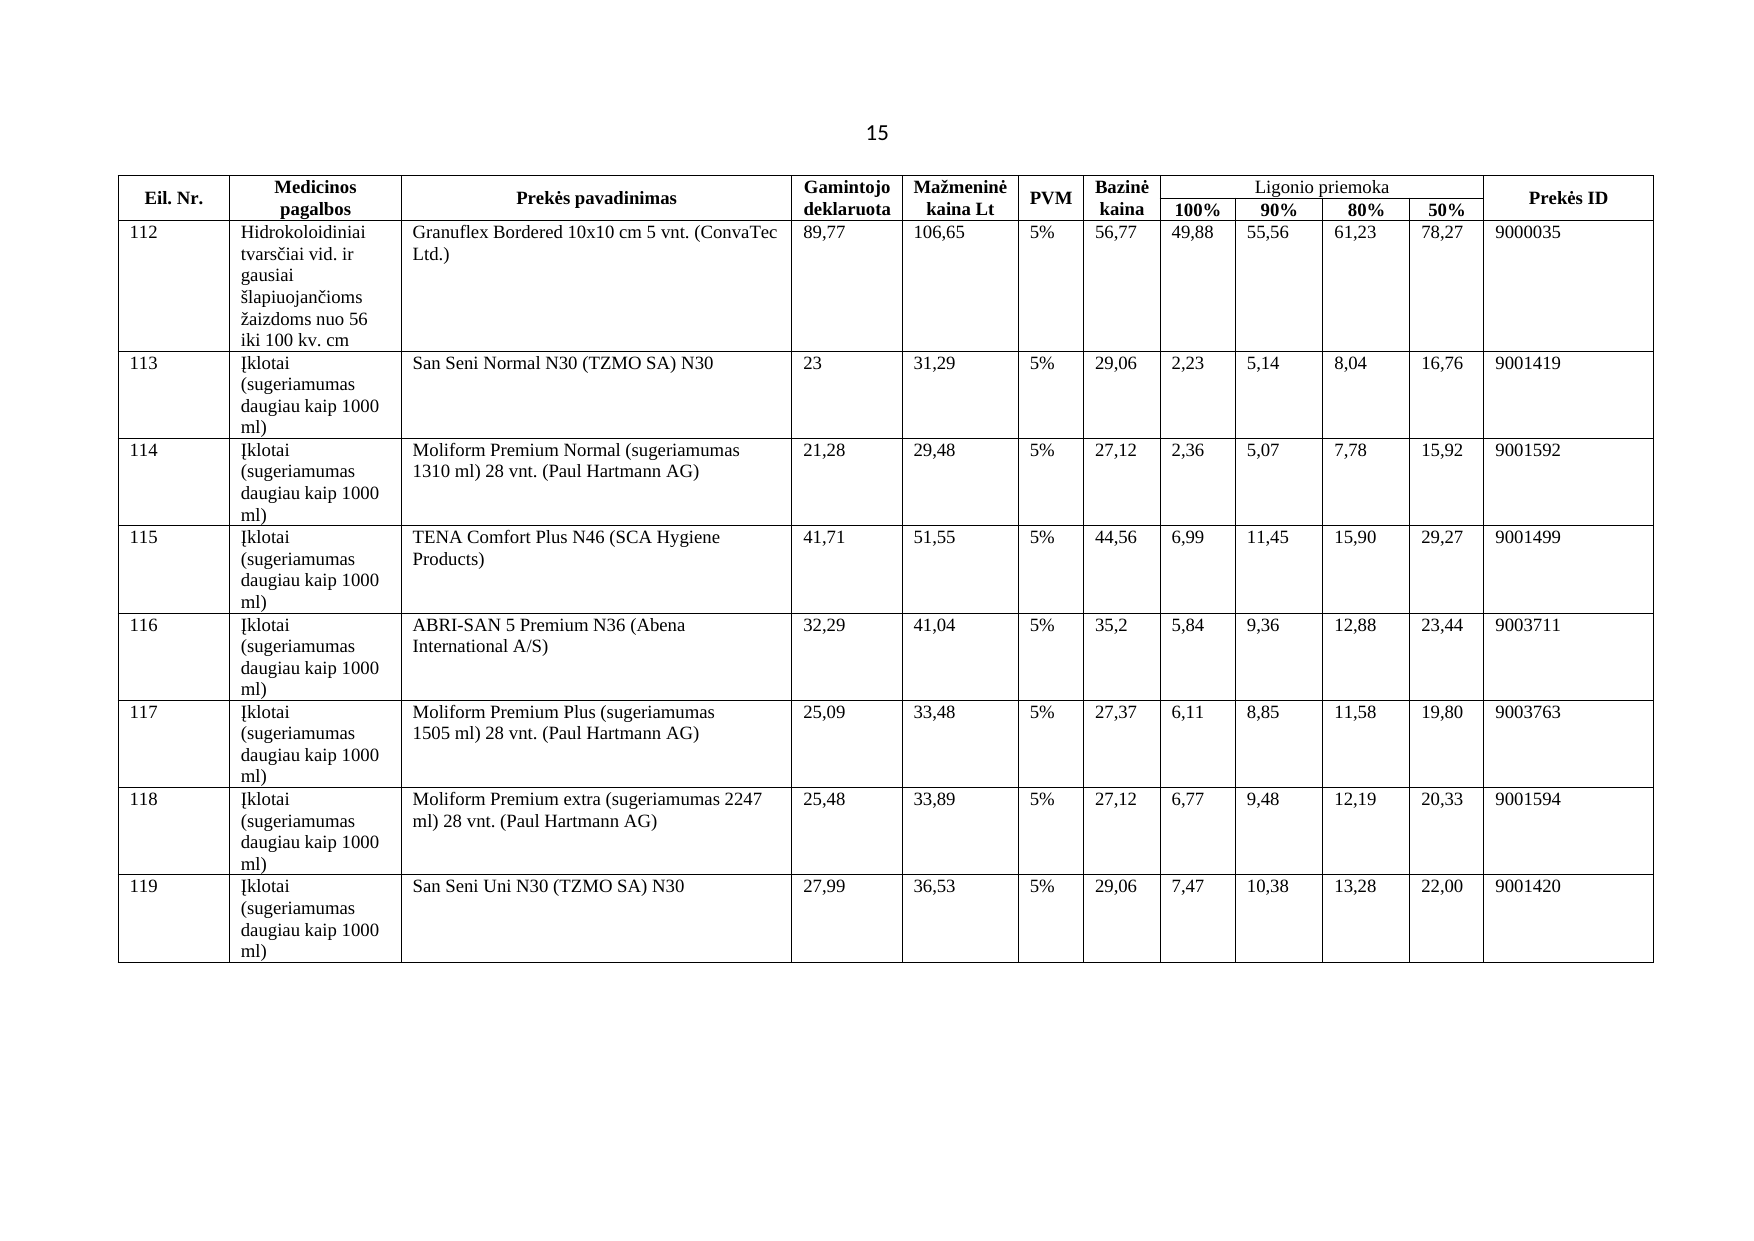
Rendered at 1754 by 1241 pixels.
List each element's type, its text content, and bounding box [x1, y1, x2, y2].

table_cell 7,78 [1323, 439, 1409, 525]
table_cell 61,23 [1323, 221, 1409, 351]
table_cell 89,77 [792, 221, 902, 351]
table_cell 9,48 [1236, 788, 1322, 874]
table_cell ABRI-SAN 5 Premium N36 (Abena International A/S) [402, 614, 791, 700]
table_cell 9003763 [1484, 701, 1653, 787]
table_cell 5% [1019, 614, 1083, 700]
table_header Bazinė kaina Lt [1084, 176, 1160, 220]
table_header Mažmeninė kaina Lt [903, 176, 1018, 220]
table_cell 5% [1019, 701, 1083, 787]
table_cell 51,55 [903, 526, 1018, 612]
table_cell Įklotai (sugeriamumas daugiau kaip 1000 ml) [230, 526, 401, 612]
table_cell 33,89 [903, 788, 1018, 874]
table_cell 5% [1019, 788, 1083, 874]
table_cell 80% [1323, 199, 1409, 220]
table_header Ligonio priemoka [1161, 176, 1483, 197]
table_cell 6,99 [1161, 526, 1235, 612]
table_cell 119 [119, 875, 229, 962]
table_cell 100% [1161, 199, 1235, 220]
table_cell 12,19 [1323, 788, 1409, 874]
table_cell 35,2 [1084, 614, 1160, 700]
table_cell Įklotai (sugeriamumas daugiau kaip 1000 ml) [230, 439, 401, 525]
table_cell TENA Comfort Plus N46 (SCA Hygiene Products) [402, 526, 791, 612]
table_cell Įklotai (sugeriamumas daugiau kaip 1000 ml) [230, 701, 401, 787]
table_cell 56,77 [1084, 221, 1160, 351]
table_cell 12,88 [1323, 614, 1409, 700]
table_cell Moliform Premium Normal (sugeriamumas 1310 ml) 28 vnt. (Paul Hartmann AG) [402, 439, 791, 525]
table_cell 21,28 [792, 439, 902, 525]
table_cell 29,06 [1084, 352, 1160, 438]
table_cell 7,47 [1161, 875, 1235, 962]
table_cell 31,29 [903, 352, 1018, 438]
table_cell 15,92 [1410, 439, 1483, 525]
table_cell 41,71 [792, 526, 902, 612]
table_cell 16,76 [1410, 352, 1483, 438]
table_cell Granuflex Bordered 10x10 cm 5 vnt. (ConvaTec Ltd.) [402, 221, 791, 351]
table_cell Hidrokoloidiniai tvarsčiai vid. ir gausiai šlapiuojančioms žaizdoms nuo 56 iki 100 kv. cm [230, 221, 401, 351]
table_cell 27,12 [1084, 439, 1160, 525]
table_cell 114 [119, 439, 229, 525]
table_cell 9001499 [1484, 526, 1653, 612]
table_cell 32,29 [792, 614, 902, 700]
table_header Prekės pavadinimas [402, 176, 791, 220]
table_cell 11,58 [1323, 701, 1409, 787]
table_cell 2,36 [1161, 439, 1235, 525]
table_cell 106,65 [903, 221, 1018, 351]
table_cell 5% [1019, 221, 1083, 351]
table_cell 29,48 [903, 439, 1018, 525]
table_cell 22,00 [1410, 875, 1483, 962]
table_cell 2,23 [1161, 352, 1235, 438]
table_cell 29,27 [1410, 526, 1483, 612]
table_cell 49,88 [1161, 221, 1235, 351]
table_header PVM [1019, 176, 1083, 220]
table_cell 118 [119, 788, 229, 874]
table_cell 5,84 [1161, 614, 1235, 700]
table_cell 29,06 [1084, 875, 1160, 962]
table_cell 27,12 [1084, 788, 1160, 874]
table_cell 33,48 [903, 701, 1018, 787]
table_cell San Seni Normal N30 (TZMO SA) N30 [402, 352, 791, 438]
table_cell 5% [1019, 875, 1083, 962]
table_cell 117 [119, 701, 229, 787]
table_cell 9001419 [1484, 352, 1653, 438]
table_cell 5% [1019, 352, 1083, 438]
table_cell 112 [119, 221, 229, 351]
table_cell Moliform Premium extra (sugeriamumas 2247 ml) 28 vnt. (Paul Hartmann AG) [402, 788, 791, 874]
table_cell 90% [1236, 199, 1322, 220]
table_cell 9,36 [1236, 614, 1322, 700]
table_cell Moliform Premium Plus (sugeriamumas 1505 ml) 28 vnt. (Paul Hartmann AG) [402, 701, 791, 787]
table_cell 23,44 [1410, 614, 1483, 700]
table_cell 25,48 [792, 788, 902, 874]
table_cell 13,28 [1323, 875, 1409, 962]
table_cell 9001420 [1484, 875, 1653, 962]
table_cell 23 [792, 352, 902, 438]
table_cell Įklotai (sugeriamumas daugiau kaip 1000 ml) [230, 875, 401, 962]
table_cell 9000035 [1484, 221, 1653, 351]
table_cell 25,09 [792, 701, 902, 787]
table_cell 8,85 [1236, 701, 1322, 787]
table_cell 9003711 [1484, 614, 1653, 700]
table_cell 11,45 [1236, 526, 1322, 612]
table_header Medicinos pagalbos priemonių grupė [230, 176, 401, 220]
table_cell Įklotai (sugeriamumas daugiau kaip 1000 ml) [230, 352, 401, 438]
table_cell 9001594 [1484, 788, 1653, 874]
table_cell 115 [119, 526, 229, 612]
table_cell 5% [1019, 526, 1083, 612]
table_cell 5,14 [1236, 352, 1322, 438]
table_cell 10,38 [1236, 875, 1322, 962]
table_cell 55,56 [1236, 221, 1322, 351]
table_header Eil. Nr. [119, 176, 229, 220]
table_header Prekės ID [1484, 176, 1653, 220]
table_cell Įklotai (sugeriamumas daugiau kaip 1000 ml) [230, 788, 401, 874]
table_cell 44,56 [1084, 526, 1160, 612]
table_cell Įklotai (sugeriamumas daugiau kaip 1000 ml) [230, 614, 401, 700]
table_cell 5,07 [1236, 439, 1322, 525]
table_cell 41,04 [903, 614, 1018, 700]
table_cell 19,80 [1410, 701, 1483, 787]
table_cell 6,11 [1161, 701, 1235, 787]
table_cell 113 [119, 352, 229, 438]
table_header Gamintojo deklaruota kaina Lt [792, 176, 902, 220]
table_cell 50% [1410, 199, 1483, 220]
table_cell 27,37 [1084, 701, 1160, 787]
table_cell San Seni Uni N30 (TZMO SA) N30 [402, 875, 791, 962]
table_cell 15,90 [1323, 526, 1409, 612]
table_cell 78,27 [1410, 221, 1483, 351]
table_cell 6,77 [1161, 788, 1235, 874]
table_cell 8,04 [1323, 352, 1409, 438]
table_cell 36,53 [903, 875, 1018, 962]
table_cell 20,33 [1410, 788, 1483, 874]
table_cell 27,99 [792, 875, 902, 962]
table_cell 116 [119, 614, 229, 700]
table_cell 9001592 [1484, 439, 1653, 525]
table_cell 5% [1019, 439, 1083, 525]
